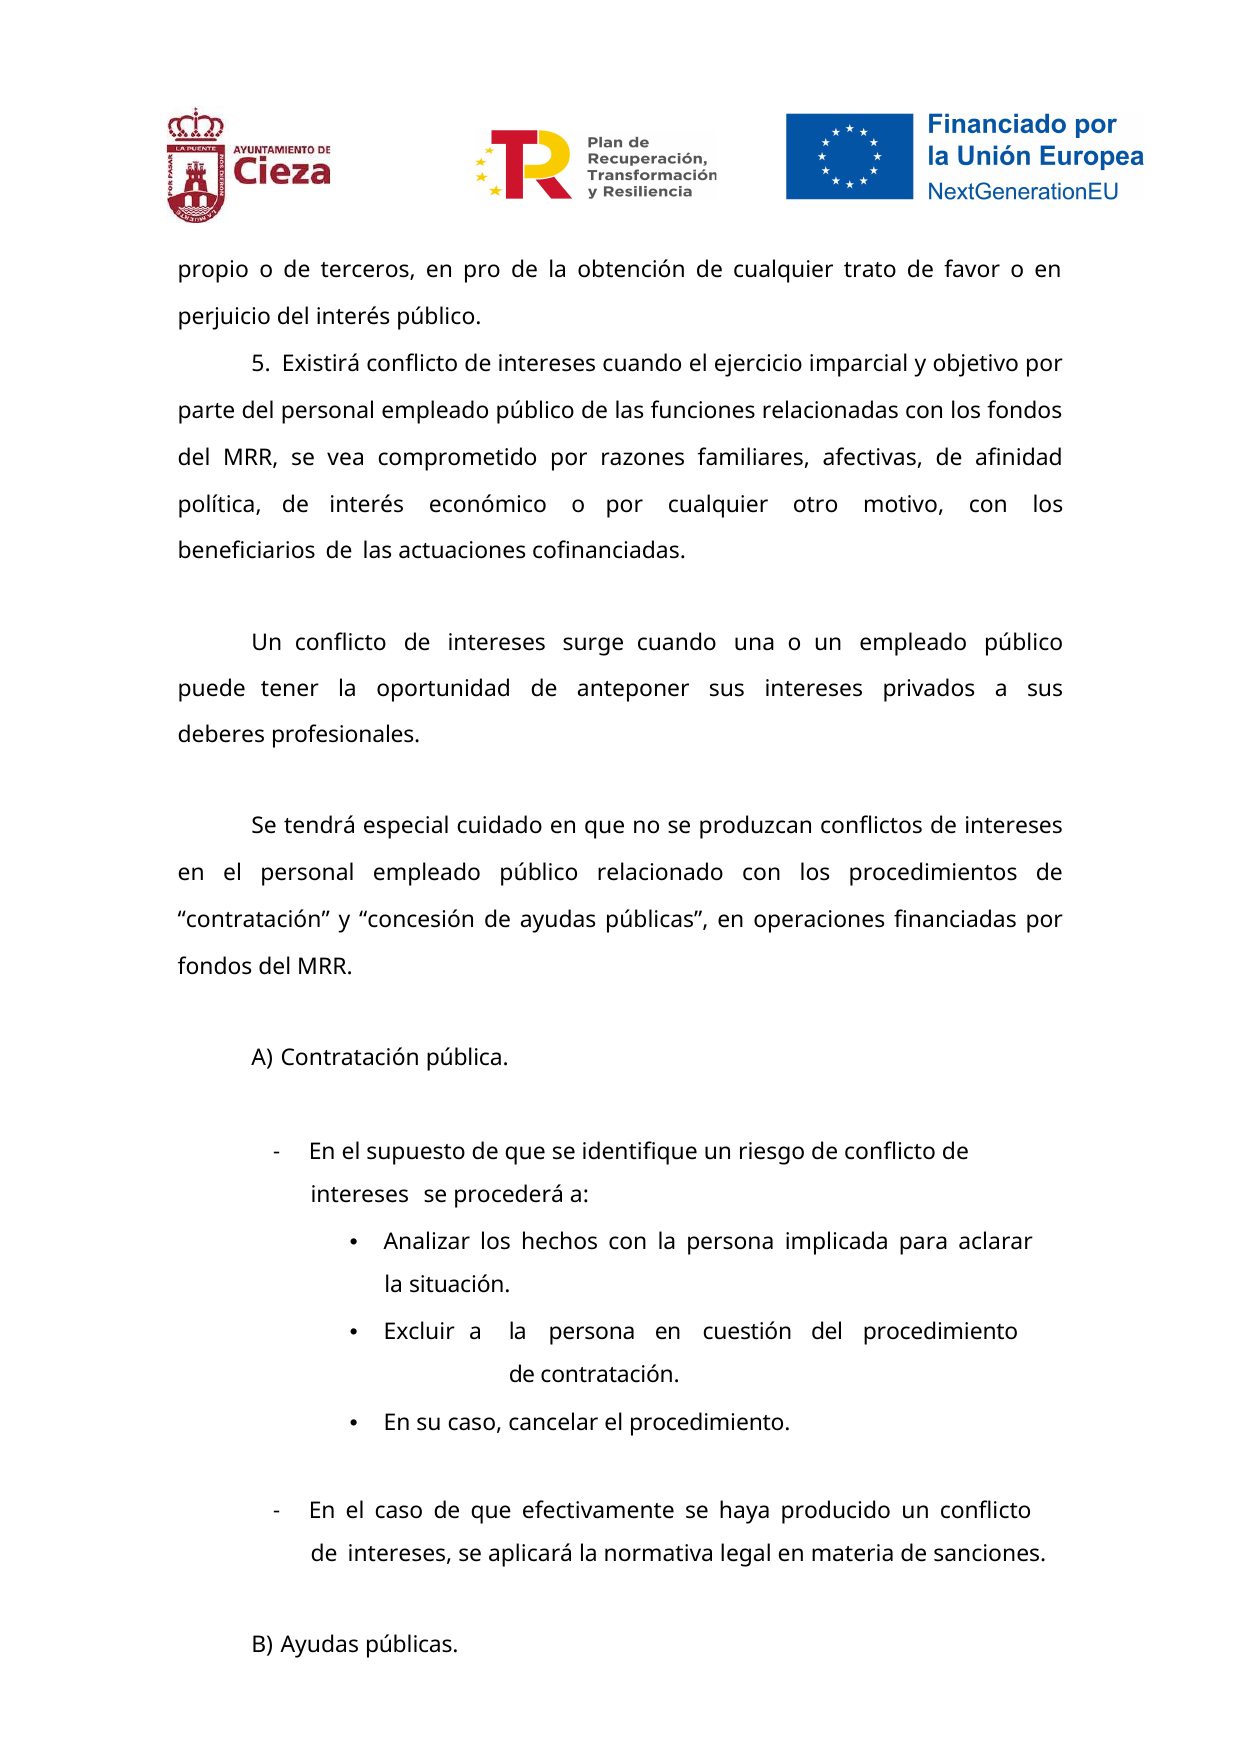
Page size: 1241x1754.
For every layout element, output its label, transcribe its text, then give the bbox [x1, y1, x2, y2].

list Contratación pública. [251, 1041, 1159, 1072]
list En el supuesto de que se identifique un riesgo de conflicto de intereses se procederá a: [273, 1135, 1063, 1209]
picture [475, 130, 717, 200]
list Excluir a la persona en cuestión del procedimiento de contratación. [347, 1315, 1055, 1389]
text propio o de terceros, en pro de la obtención de cualquier trato de favor o en perjuicio del interés público. [177, 253, 1063, 331]
list En su caso, cancelar el procedimiento. [347, 1406, 1159, 1438]
list Ayudas públicas. [251, 1628, 1159, 1659]
list En el caso de que efectivamente se haya producido un conflicto de intereses, se aplicará la normativa legal en materia de sanciones. [273, 1494, 1063, 1568]
list Existirá conflicto de intereses cuando el ejercicio imparcial y objetivo por parte del personal empleado público de las funciones relacionadas con los fondos del MRR, se vea comprometido por razones familiares, afectivas, de afinidad política, de interés económico o por cualquier otro motivo, con los beneficiarios de las actuaciones cofinanciadas. [177, 347, 1063, 566]
list Analizar los hechos con la persona implicada para aclarar la situación. [347, 1225, 1055, 1299]
picture [166, 106, 331, 223]
text Se tendrá especial cuidado en que no se produzcan conflictos de intereses en el personal empleado público relacionado con los procedimientos de “contratación” y “concesión de ayudas públicas”, en operaciones financiadas por fondos del MRR. [177, 809, 1064, 981]
picture [784, 113, 1145, 201]
text Un conflicto de intereses surge cuando una o un empleado público puede tener la oportunidad de anteponer sus intereses privados a sus deberes profesionales. [177, 626, 1063, 749]
